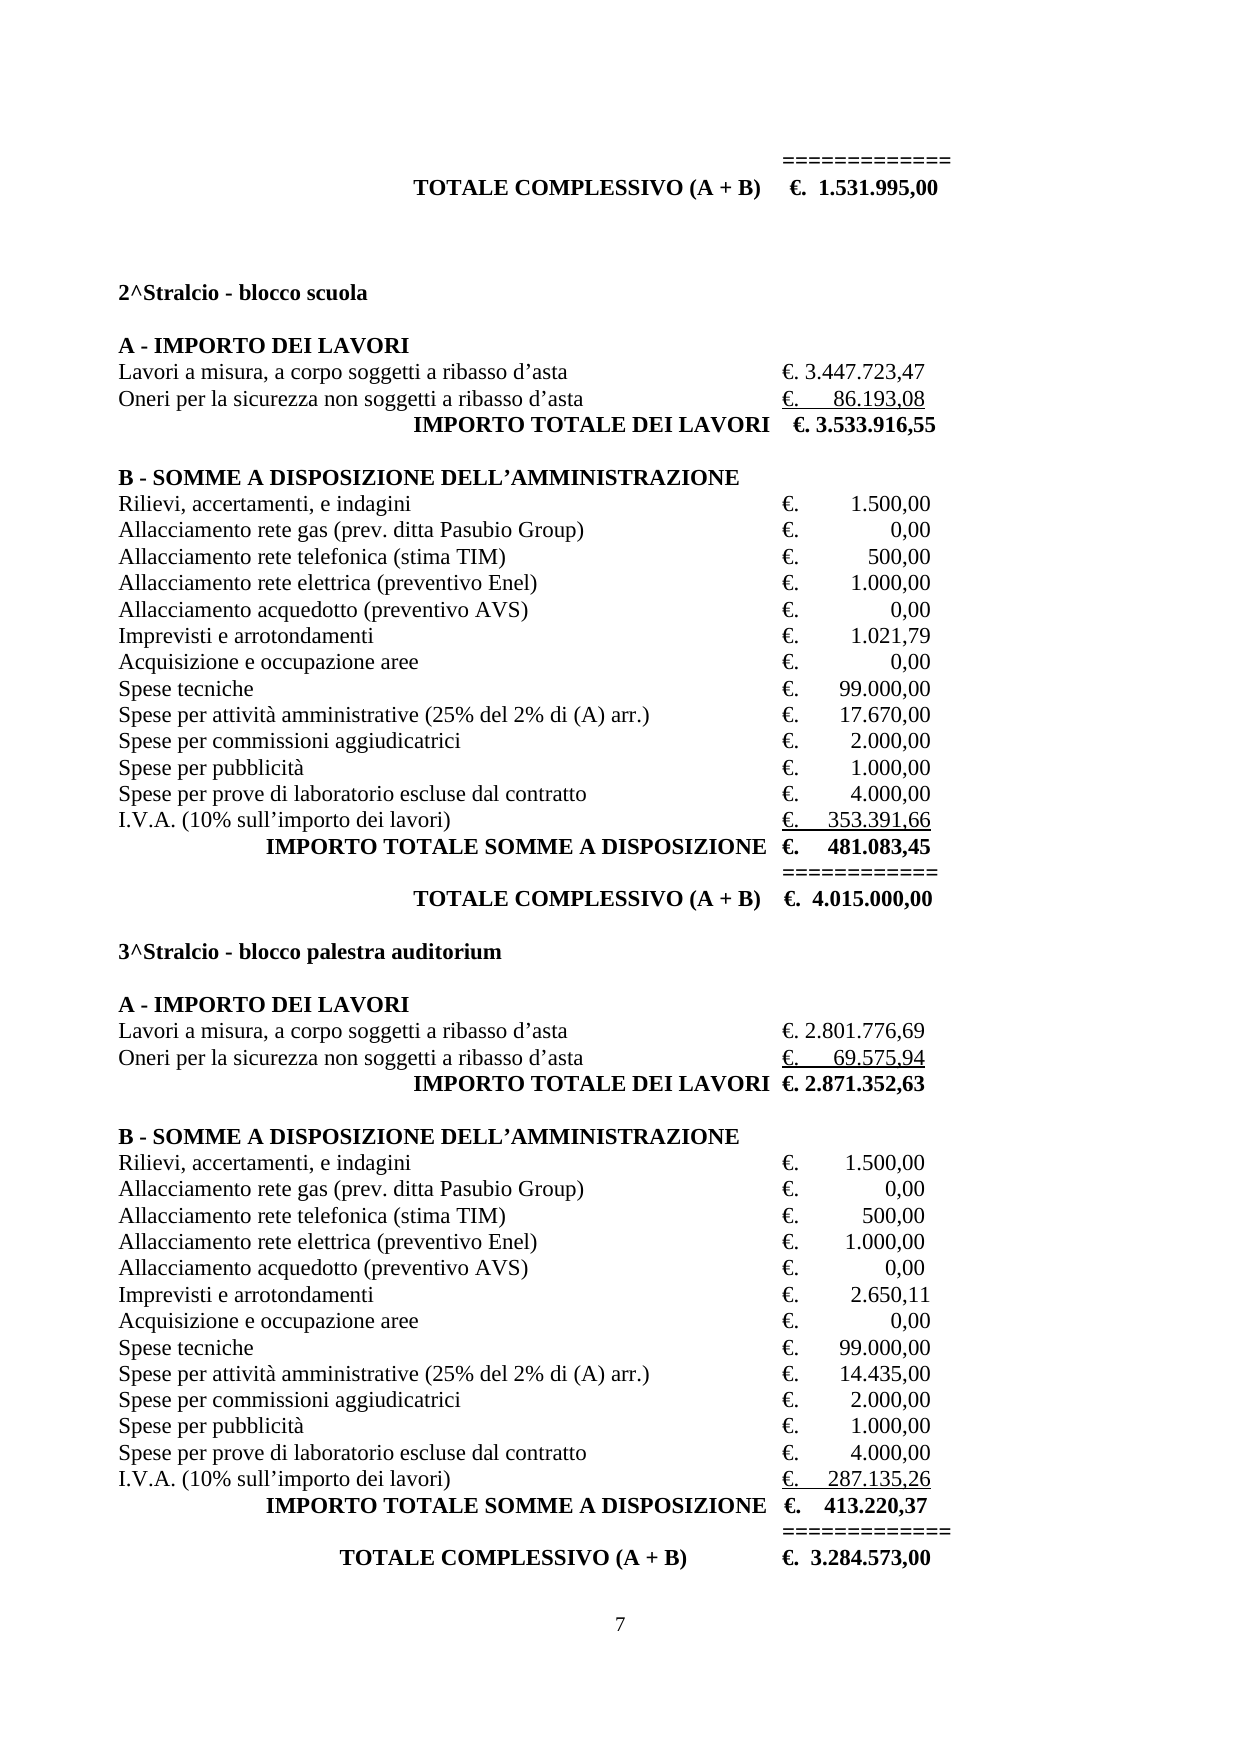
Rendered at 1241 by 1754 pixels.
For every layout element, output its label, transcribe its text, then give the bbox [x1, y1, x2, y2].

text I.V.A. (10% sull’importo dei lavori) €. 353.391,66 [118, 806, 1122, 833]
text Spese per commissioni aggiudicatrici €. 2.000,00 [118, 727, 1122, 754]
text TOTALE COMPLESSIVO (A + B) €. 4.015.000,00 [118, 886, 1122, 912]
text Spese per prove di laboratorio escluse dal contratto €. 4.000,00 [118, 1439, 1122, 1465]
text IMPORTO TOTALE SOMME A DISPOSIZIONE €. 481.083,45 [118, 833, 1122, 859]
text TOTALE COMPLESSIVO (A + B) €. 1.531.995,00 [118, 174, 1122, 200]
text ============= [118, 1518, 1122, 1544]
text Allacciamento rete elettrica (preventivo Enel) €. 1.000,00 [118, 569, 1122, 596]
text Acquisizione e occupazione aree €. 0,00 [118, 1307, 1122, 1333]
text 3^Stralcio - blocco palestra auditorium [118, 938, 1122, 964]
text Allacciamento acquedotto (preventivo AVS) €. 0,00 [118, 596, 1122, 622]
text ============= [118, 148, 1122, 174]
text Rilievi, accertamenti, e indagini €. 1.500,00 [118, 490, 1122, 517]
text Allacciamento rete gas (prev. ditta Pasubio Group) €. 0,00 [118, 517, 1122, 543]
text B - SOMME A DISPOSIZIONE DELL’AMMINISTRAZIONE [118, 464, 1122, 490]
text 2^Stralcio - blocco scuola [118, 279, 1122, 306]
text Spese tecniche €. 99.000,00 [118, 675, 1122, 701]
text Spese per pubblicità €. 1.000,00 [118, 1413, 1122, 1439]
text Spese per attività amministrative (25% del 2% di (A) arr.) €. 14.435,00 [118, 1360, 1122, 1386]
text TOTALE COMPLESSIVO (A + B) €. 3.284.573,00 [118, 1544, 1122, 1571]
text IMPORTO TOTALE DEI LAVORI €. 3.533.916,55 [118, 411, 1122, 437]
text Allacciamento rete telefonica (stima TIM) €. 500,00 [118, 1202, 1122, 1228]
text IMPORTO TOTALE SOMME A DISPOSIZIONE €. 413.220,37 [118, 1492, 1122, 1518]
text A - IMPORTO DEI LAVORI [118, 991, 1122, 1017]
text B - SOMME A DISPOSIZIONE DELL’AMMINISTRAZIONE [118, 1123, 1122, 1149]
text I.V.A. (10% sull’importo dei lavori) €. 287.135,26 [118, 1465, 1122, 1492]
text Imprevisti e arrotondamenti €. 1.021,79 [118, 622, 1122, 648]
text IMPORTO TOTALE DEI LAVORI €. 2.871.352,63 [118, 1070, 1122, 1096]
text Spese per commissioni aggiudicatrici €. 2.000,00 [118, 1386, 1122, 1413]
text Allacciamento rete gas (prev. ditta Pasubio Group) €. 0,00 [118, 1175, 1122, 1202]
text ============ [118, 859, 1122, 886]
text A - IMPORTO DEI LAVORI [118, 332, 1122, 358]
text Spese per prove di laboratorio escluse dal contratto €. 4.000,00 [118, 780, 1122, 806]
text Rilievi, accertamenti, e indagini €. 1.500,00 [118, 1149, 1122, 1175]
text Spese tecniche €. 99.000,00 [118, 1333, 1122, 1360]
text Oneri per la sicurezza non soggetti a ribasso d’asta €. 69.575,94 [118, 1044, 1122, 1070]
text Spese per attività amministrative (25% del 2% di (A) arr.) €. 17.670,00 [118, 701, 1122, 727]
text Spese per pubblicità €. 1.000,00 [118, 754, 1122, 780]
text Lavori a misura, a corpo soggetti a ribasso d’asta €. 3.447.723,47 [118, 358, 1122, 385]
text Acquisizione e occupazione aree €. 0,00 [118, 648, 1122, 675]
text Oneri per la sicurezza non soggetti a ribasso d’asta €. 86.193,08 [118, 385, 1122, 411]
text Allacciamento acquedotto (preventivo AVS) €. 0,00 [118, 1254, 1122, 1281]
text Allacciamento rete elettrica (preventivo Enel) €. 1.000,00 [118, 1228, 1122, 1254]
text Lavori a misura, a corpo soggetti a ribasso d’asta €. 2.801.776,69 [118, 1017, 1122, 1044]
text Allacciamento rete telefonica (stima TIM) €. 500,00 [118, 543, 1122, 569]
text Imprevisti e arrotondamenti €. 2.650,11 [118, 1281, 1122, 1307]
